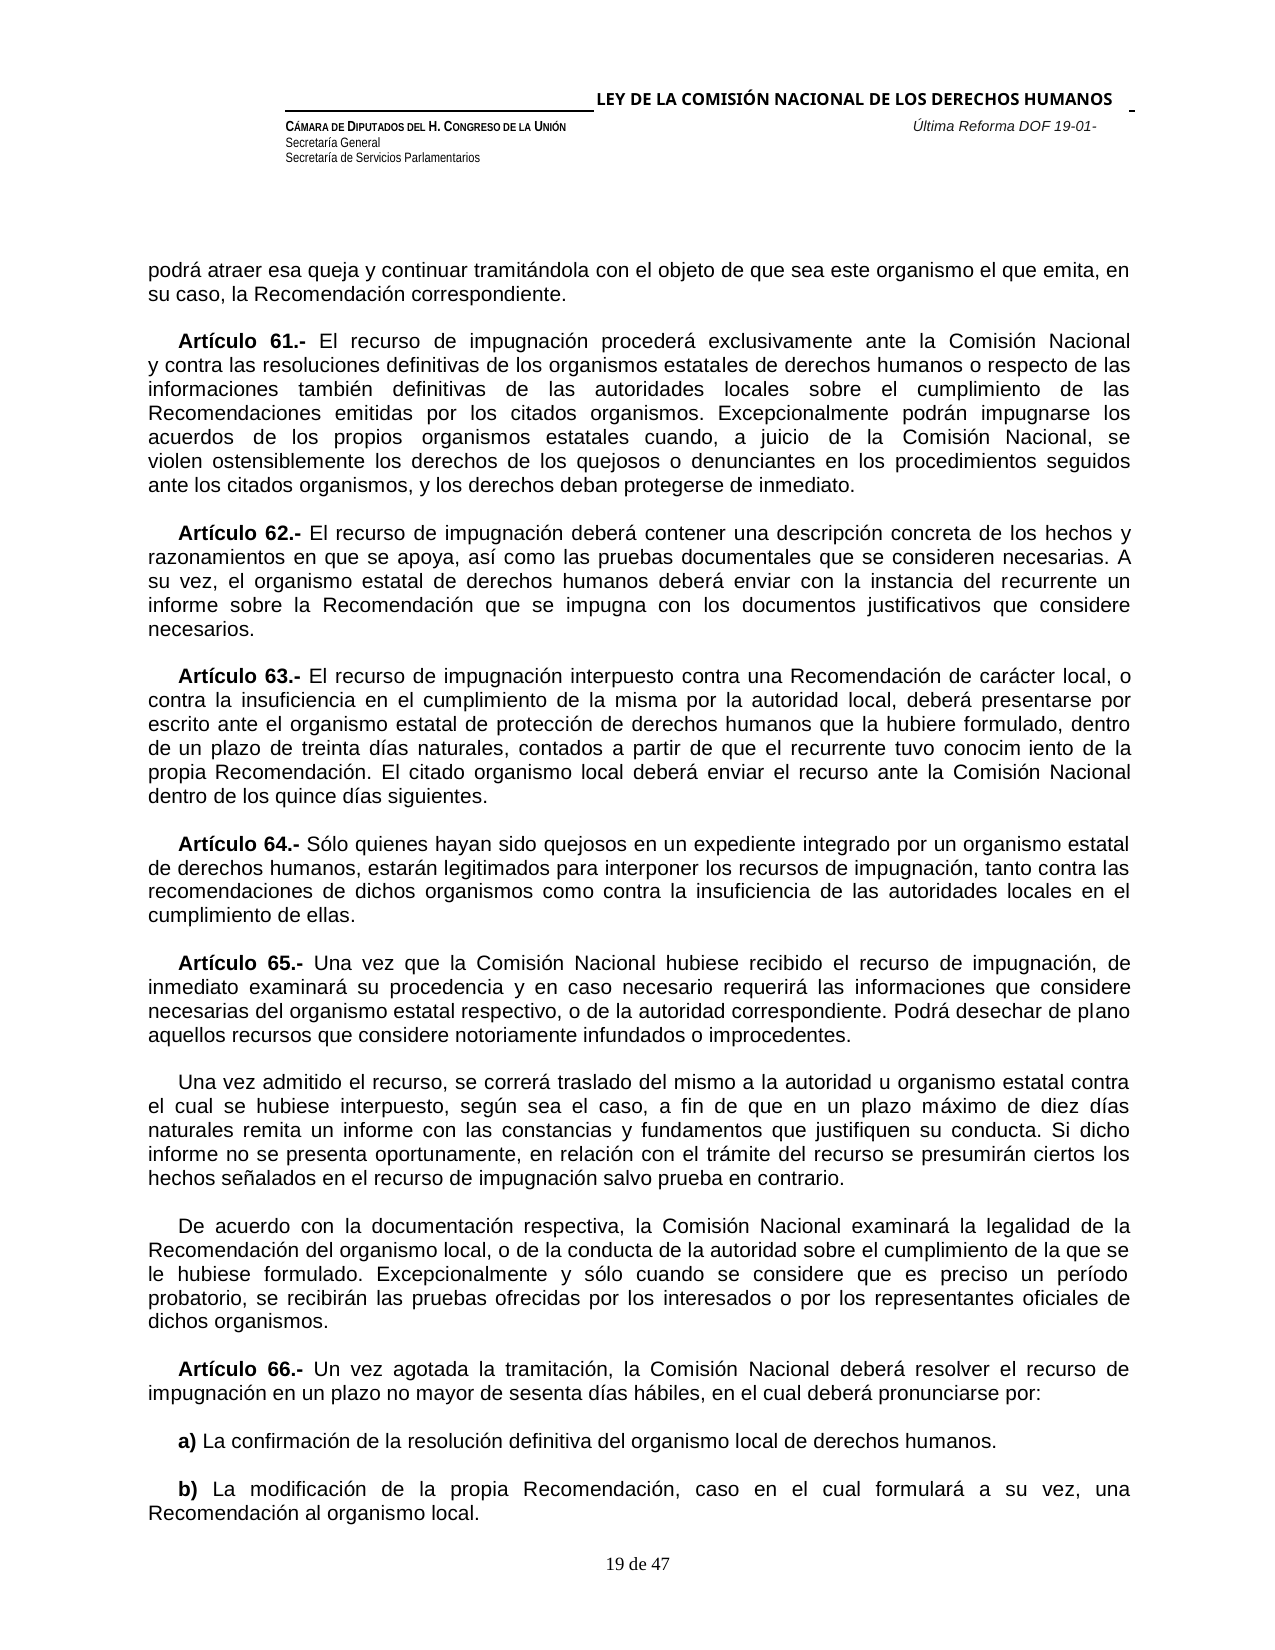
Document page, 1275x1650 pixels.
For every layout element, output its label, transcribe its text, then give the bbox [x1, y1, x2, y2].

text b) La modificación de la propia Recomendación, caso en el cual formulará a su vez, una [178, 1477, 1148, 1501]
text Artículo 65.- Una vez que la Comisión Nacional hubiese recibido el recurso de impugnación, de inmediato examinará su procedencia y en caso necesario requerirá las informaciones que considere necesarias del organismo estatal respectivo, o de la autoridad correspondiente. Podrá desechar de plano aquellos recursos que considere notoriamente infundados o improcedentes. [148, 951, 1131, 1047]
text Artículo 66.- Un vez agotada la tramitación, la Comisión Nacional deberá resolver el recurso de impugnación en un plazo no mayor de sesenta días hábiles, en el cual deberá pronunciarse por: [148, 1357, 1130, 1405]
text a) La confirmación de la resolución definitiva del organismo local de derechos humanos. [178, 1429, 1148, 1453]
text Artículo 61.- El recurso de impugnación procederá exclusivamente ante la Comisión Nacional y contra las resoluciones definitivas de los organismos estatales de derechos humanos o respecto de las informaciones también definitivas de las autoridades locales sobre el cumplimiento de las Recomendaciones emitidas por los citados organismos. Excepcionalmente podrán impugnarse los acuerdos de los propios organismos estatales cuando, a juicio de la Comisión Nacional, se violen ostensiblemente los derechos de los quejosos o denunciantes en los procedimientos seguidos ante los citados organismos, y los derechos deban protegerse de inmediato. [148, 329, 1130, 497]
text Artículo 64.- Sólo quienes hayan sido quejosos en un expediente integrado por un organismo estatal de derechos humanos, estarán legitimados para interponer los recursos de impugnación, tanto contra las recomendaciones de dichos organismos como contra la insuficiencia de las autoridades locales en el cumplimiento de ellas. [148, 831, 1130, 927]
text Artículo 62.- El recurso de impugnación deberá contener una descripción concreta de los hechos y razonamientos en que se apoya, así como las pruebas documentales que se consideren necesarias. A su vez, el organismo estatal de derechos humanos deberá enviar con la instancia del recurrente un informe sobre la Recomendación que se impugna con los documentos justificativos que considere necesarios. [148, 521, 1131, 640]
text podrá atraer esa queja y continuar tramitándola con el objeto de que sea este organismo el que emita, en su caso, la Recomendación correspondiente. [148, 257, 1130, 305]
text Una vez admitido el recurso, se correrá traslado del mismo a la autoridad u organismo estatal contra el cual se hubiese interpuesto, según sea el caso, a fin de que en un plazo máximo de diez días naturales remita un informe con las constancias y fundamentos que justifiquen su conducta. Si dicho informe no se presenta oportunamente, en relación con el trámite del recurso se presumirán ciertos los hechos señalados en el recurso de impugnación salvo prueba en contrario. [148, 1071, 1130, 1189]
text De acuerdo con la documentación respectiva, la Comisión Nacional examinará la legalidad de la Recomendación del organismo local, o de la conducta de la autoridad sobre el cumplimiento de la que se le hubiese formulado. Excepcionalmente y sólo cuando se considere que es preciso un período probatorio, se recibirán las pruebas ofrecidas por los interesados o por los representantes oficiales de dichos organismos. [148, 1213, 1130, 1333]
text Artículo 63.- El recurso de impugnación interpuesto contra una Recomendación de carácter local, o contra la insuficiencia en el cumplimiento de la misma por la autoridad local, deberá presentarse por escrito ante el organismo estatal de protección de derechos humanos que la hubiere formulado, dentro de un plazo de treinta días naturales, contados a partir de que el recurrente tuvo conocim iento de la propia Recomendación. El citado organismo local deberá enviar el recurso ante la Comisión Nacional dentro de los quince días siguientes. [148, 664, 1131, 808]
text Recomendación al organismo local. [148, 1501, 1148, 1525]
